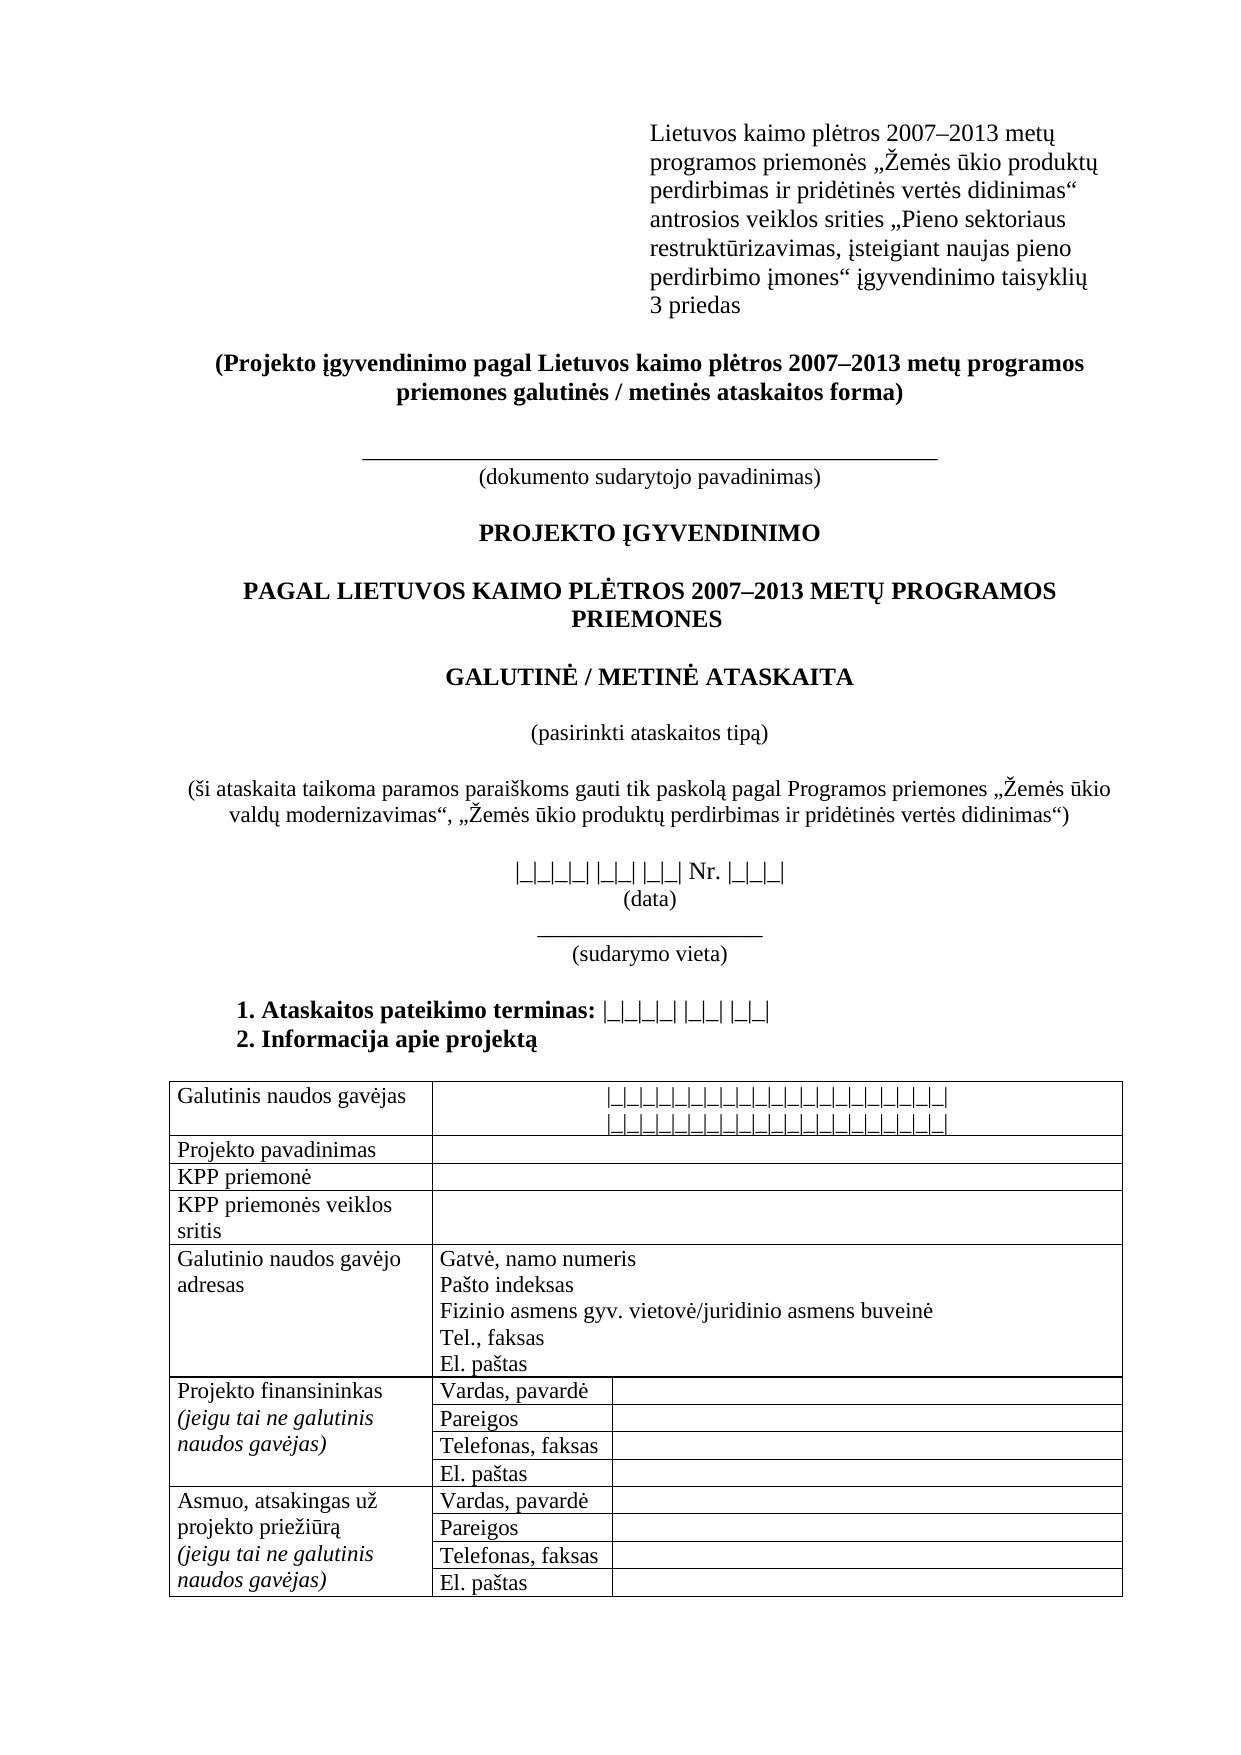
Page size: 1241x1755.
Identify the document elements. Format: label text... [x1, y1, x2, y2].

table_cell Gatvė, namo numeris Pašto indeksas Fizinio asmens gyv. vietovė/juridinio asmens buveinė Tel., faksas El. paštas [433, 1245, 1122, 1376]
table_cell [613, 1542, 1122, 1568]
text 3 priedas [649, 291, 1122, 319]
text GALUTINĖ / METINĖ ATASKAITA [177, 662, 1122, 691]
text programos priemonės „Žemės ūkio produktų [649, 147, 1122, 176]
table_cell [613, 1460, 1122, 1486]
table_cell [613, 1405, 1122, 1431]
text (data) [177, 885, 1122, 911]
table_cell Pareigos [433, 1514, 612, 1541]
text 2. Informacija apie projektą [177, 1024, 1122, 1052]
table_cell [613, 1487, 1122, 1513]
table_cell [613, 1514, 1122, 1541]
text ______________________________________________ [177, 434, 1122, 463]
table_cell El. paštas [433, 1569, 612, 1596]
table_cell Projekto finansininkas (jeigu tai ne galutinis naudos gavėjas) [170, 1378, 432, 1486]
table_cell [613, 1569, 1122, 1596]
text PAGAL LIETUVOS KAIMO PLĖTROS 2007–2013 METŲ PROGRAMOS PRIEMONES [177, 576, 1122, 633]
table_header |_|_|_|_|_|_|_|_|_|_|_|_|_|_|_|_|_|_|_|_|_| |_|_|_|_|_|_|_|_|_|_|_|_|_|_|_|_|_|_|_|_|_| [433, 1082, 1122, 1135]
table_header Galutinis naudos gavėjas [170, 1082, 432, 1135]
text restruktūrizavimas, įsteigiant naujas pieno [649, 233, 1122, 262]
table_cell Asmuo, atsakingas už projekto priežiūrą (jeigu tai ne galutinis naudos gavėjas) [170, 1487, 432, 1596]
table_cell Telefonas, faksas [433, 1542, 612, 1568]
text perdirbimas ir pridėtinės vertės didinimas“ [649, 176, 1122, 204]
text PROJEKTO ĮGYVENDINIMO [177, 518, 1122, 547]
table_cell Projekto pavadinimas [170, 1136, 432, 1162]
table_cell [613, 1432, 1122, 1458]
table_cell [613, 1378, 1122, 1404]
text antrosios veiklos srities „Pieno sektoriaus [649, 204, 1122, 233]
text (Projekto įgyvendinimo pagal Lietuvos kaimo plėtros 2007–2013 metų programos priemones galutinės / metinės ataskaitos forma) [177, 348, 1122, 406]
table_cell KPP priemonė [170, 1164, 432, 1190]
text (pasirinkti ataskaitos tipą) [177, 719, 1122, 746]
table_cell Vardas, pavardė [433, 1378, 612, 1404]
text (ši ataskaita taikoma paramos paraiškoms gauti tik paskolą pagal Programos priemones „Žemės ūkio valdų modernizavimas“, „Žemės ūkio produktų perdirbimas ir pridėtinės vertės didinimas“) [177, 774, 1122, 827]
table_cell El. paštas [433, 1460, 612, 1486]
text |_|_|_|_| |_|_| |_|_| Nr. |_|_|_| [177, 856, 1122, 885]
text (dokumento sudarytojo pavadinimas) [177, 463, 1122, 489]
table_cell [433, 1164, 1122, 1190]
table_cell [433, 1136, 1122, 1162]
table_cell KPP priemonės veiklos sritis [170, 1191, 432, 1243]
text 1. Ataskaitos pateikimo terminas: |_|_|_|_| |_|_| |_|_| [177, 995, 1122, 1024]
table_cell Galutinio naudos gavėjo adresas [170, 1245, 432, 1376]
text (sudarymo vieta) [177, 940, 1122, 966]
table_cell Pareigos [433, 1405, 612, 1431]
table_cell Vardas, pavardė [433, 1487, 612, 1513]
table_cell [433, 1191, 1122, 1243]
text perdirbimo įmones“ įgyvendinimo taisyklių [649, 262, 1122, 291]
table_cell Telefonas, faksas [433, 1432, 612, 1458]
text Lietuvos kaimo plėtros 2007–2013 metų [649, 118, 1122, 147]
text __________________ [177, 911, 1122, 940]
